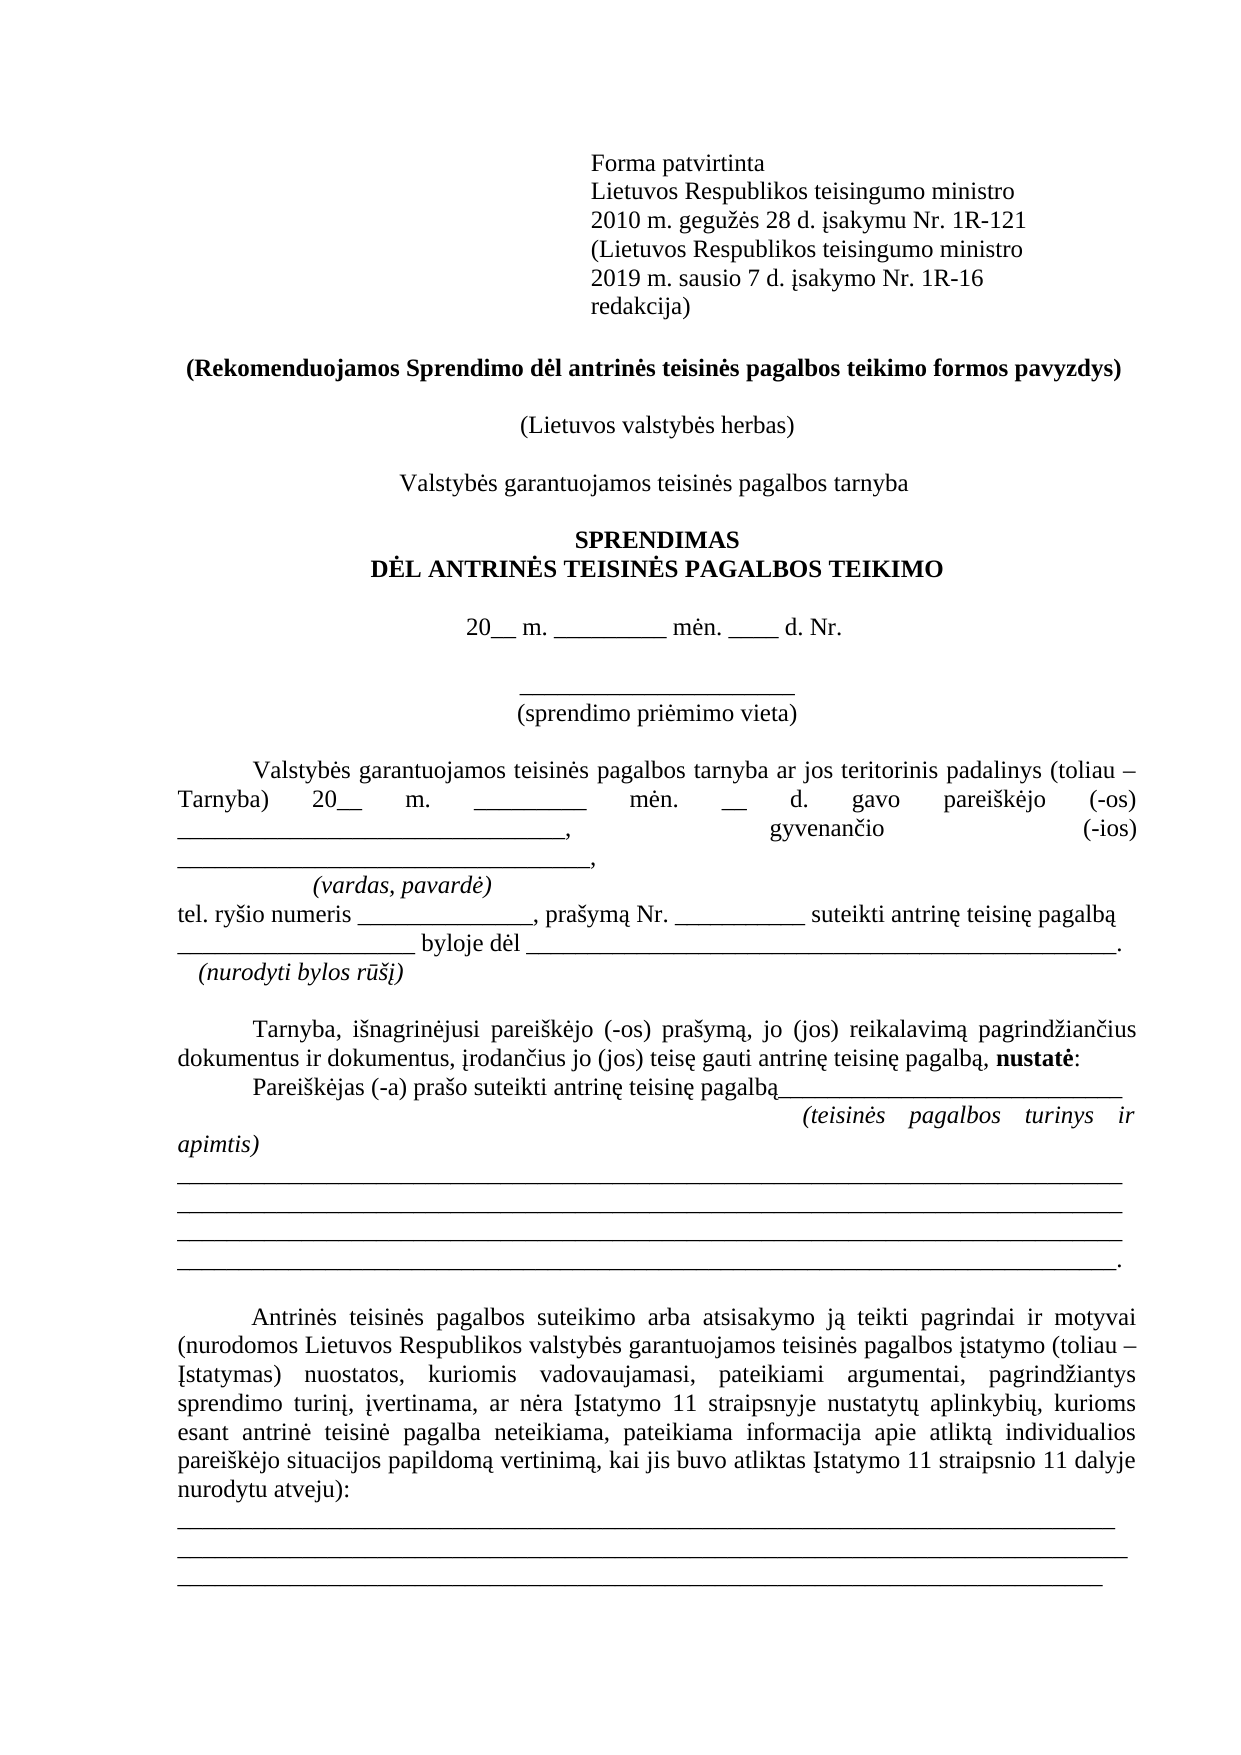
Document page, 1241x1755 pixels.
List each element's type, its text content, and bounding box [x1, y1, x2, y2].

text (nurodyti bylos rūšį) [177, 957, 1137, 986]
text tel. ryšio numeris ______________, prašymą Nr. suteikti antrinę teisinę pagalbą [177, 899, 1137, 928]
text SPRENDIMAS [177, 526, 1137, 554]
text ___________________ byloje dėl . [177, 928, 1137, 957]
text . [177, 1244, 1137, 1273]
text Tarnyba, išnagrinėjusi pareiškėjo (-os) prašymą, jo (jos) reikalavimą pagrindžiančius dokumentus ir dokumentus, įrodančius jo (jos) teisę gauti antrinę teisinę pagalbą, nustatė: [177, 1014, 1137, 1072]
text (teisinės pagalbos turinys ir apimtis) [177, 1101, 1137, 1158]
text (sprendimo priėmimo vieta) [177, 698, 1137, 727]
text Lietuvos Respublikos teisingumo ministro [591, 176, 1137, 205]
text redakcija) [591, 291, 1137, 320]
text Valstybės garantuojamos teisinės pagalbos tarnyba ar jos teritorinis padalinys (toliau – Tarnyba) 20__ m. _________ mėn. __ d. gavo pareiškėjo (-os) _______________________________, gyvenančio (-ios) _________________________________, [177, 756, 1137, 871]
text 20__ m. _________ mėn. ____ d. Nr. [177, 612, 1137, 641]
text ______________________ [177, 669, 1137, 698]
text ______________________________________________________________________________________________________________________________________________________ [177, 1532, 1137, 1589]
text (Lietuvos Respublikos teisingumo ministro [591, 234, 1137, 263]
text DĖL ANTRINĖS TEISINĖS PAGALBOS TEIKIMO [177, 554, 1137, 583]
text Pareiškėjas (-a) prašo suteikti antrinę teisinę pagalbą [177, 1072, 1137, 1101]
text 2010 m. gegužės 28 d. įsakymu Nr. 1R-121 [591, 205, 1137, 234]
text Valstybės garantuojamos teisinės pagalbos tarnyba [177, 468, 1137, 497]
text Antrinės teisinės pagalbos suteikimo arba atsisakymo ją teikti pagrindai ir motyvai (nurodomos Lietuvos Respublikos valstybės garantuojamos teisinės pagalbos įstatymo (toliau – Įstatymas) nuostatos, kuriomis vadovaujamasi, pateikiami argumentai, pagrindžiantys sprendimo turinį, įvertinama, ar nėra Įstatymo 11 straipsnyje nustatytų aplinkybių, kurioms esant antrinė teisinė pagalba neteikiama, pateikiama informacija apie atliktą individualios pareiškėjo situacijos papildomą vertinimą, kai jis buvo atliktas Įstatymo 11 straipsnio 11 dalyje nurodytu atveju): [177, 1302, 1137, 1503]
text 2019 m. sausio 7 d. įsakymo Nr. 1R-16 [591, 263, 1137, 291]
text ___________________________________________________________________________ [177, 1503, 1137, 1532]
text (vardas, pavardė) [177, 871, 1137, 899]
text (Rekomenduojamos Sprendimo dėl antrinės teisinės pagalbos teikimo formos pavyzdys) [177, 353, 1137, 382]
text (Lietuvos valstybės herbas) [177, 411, 1137, 439]
text Forma patvirtinta [591, 148, 1137, 176]
